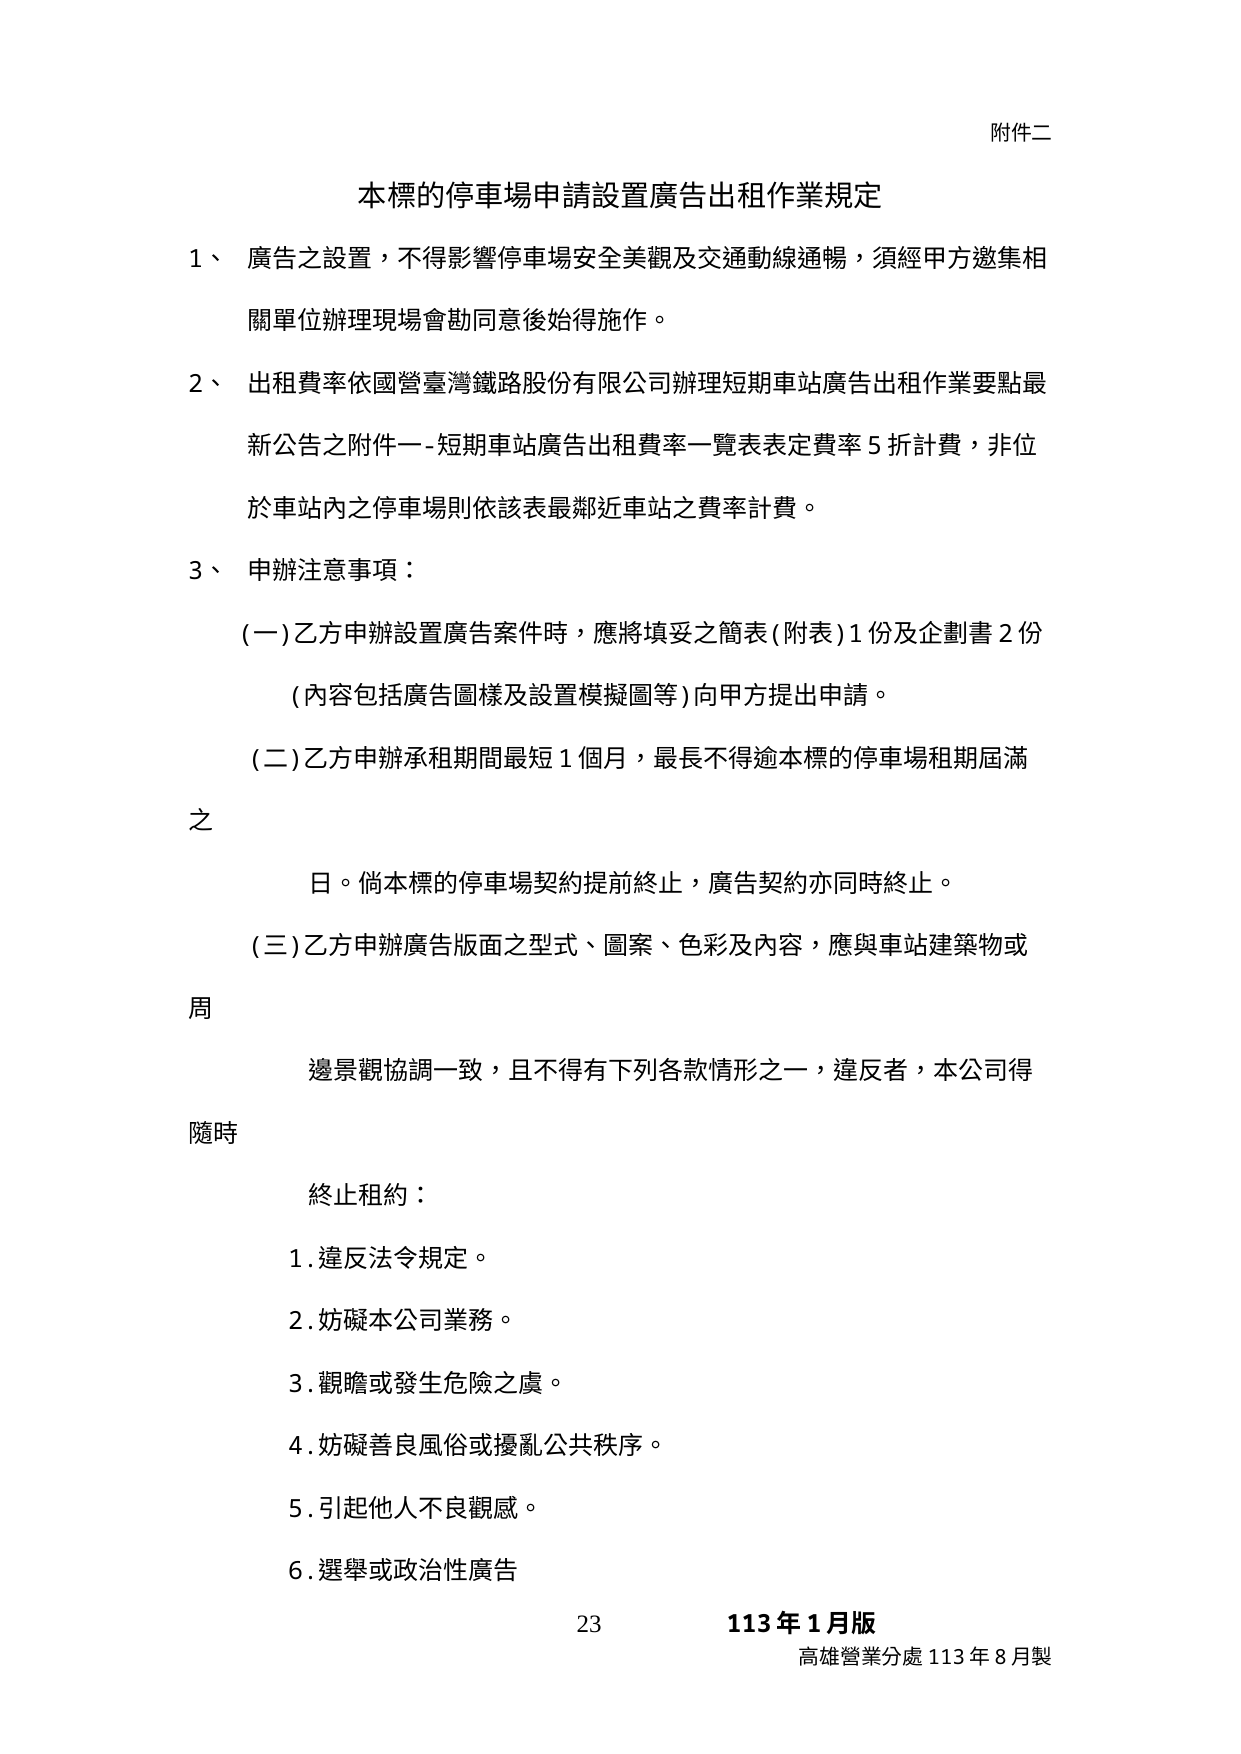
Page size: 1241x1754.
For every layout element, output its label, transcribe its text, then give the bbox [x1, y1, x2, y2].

text 日。倘本標的停車場契約提前終止，廣告契約亦同時終止。 [188, 839, 1052, 902]
text 4.妨礙善良風俗或擾亂公共秩序。 [288, 1402, 1052, 1464]
text (二)乙方申辦承租期間最短1個月，最長不得逾本標的停車場租期屆滿之 [188, 714, 1052, 839]
text 終止租約： [188, 1152, 1052, 1214]
list 出租費率依國營臺灣鐵路股份有限公司辦理短期車站廣告出租作業要點最新公告之附件一-短期車站廣告出租費率一覽表表定費率5折計費，非位於車站內之停車場則依該表最鄰近車站之費率計費。 [188, 339, 1052, 527]
text 6.選舉或政治性廣告 [288, 1527, 1052, 1589]
text (一)乙方申辦設置廣告案件時，應將填妥之簡表(附表)1份及企劃書2份 [238, 589, 1052, 652]
text 1.違反法令規定。 [288, 1214, 1052, 1277]
list 申辦注意事項： [188, 527, 1052, 589]
list 廣告之設置，不得影響停車場安全美觀及交通動線通暢，須經甲方邀集相關單位辦理現場會勘同意後始得施作。 [188, 214, 1052, 339]
text 邊景觀協調一致，且不得有下列各款情形之一，違反者，本公司得隨時 [188, 1027, 1052, 1152]
text (三)乙方申辦廣告版面之型式、圖案、色彩及內容，應與車站建築物或周 [188, 902, 1052, 1027]
text 附件二 [188, 89, 1052, 152]
text 5.引起他人不良觀感。 [288, 1464, 1052, 1527]
text (內容包括廣告圖樣及設置模擬圖等)向甲方提出申請。 [288, 652, 1052, 714]
text 3.觀瞻或發生危險之虞。 [288, 1339, 1052, 1402]
text 本標的停車場申請設置廣告出租作業規定 [188, 152, 1052, 214]
text 2.妨礙本公司業務。 [288, 1277, 1052, 1339]
